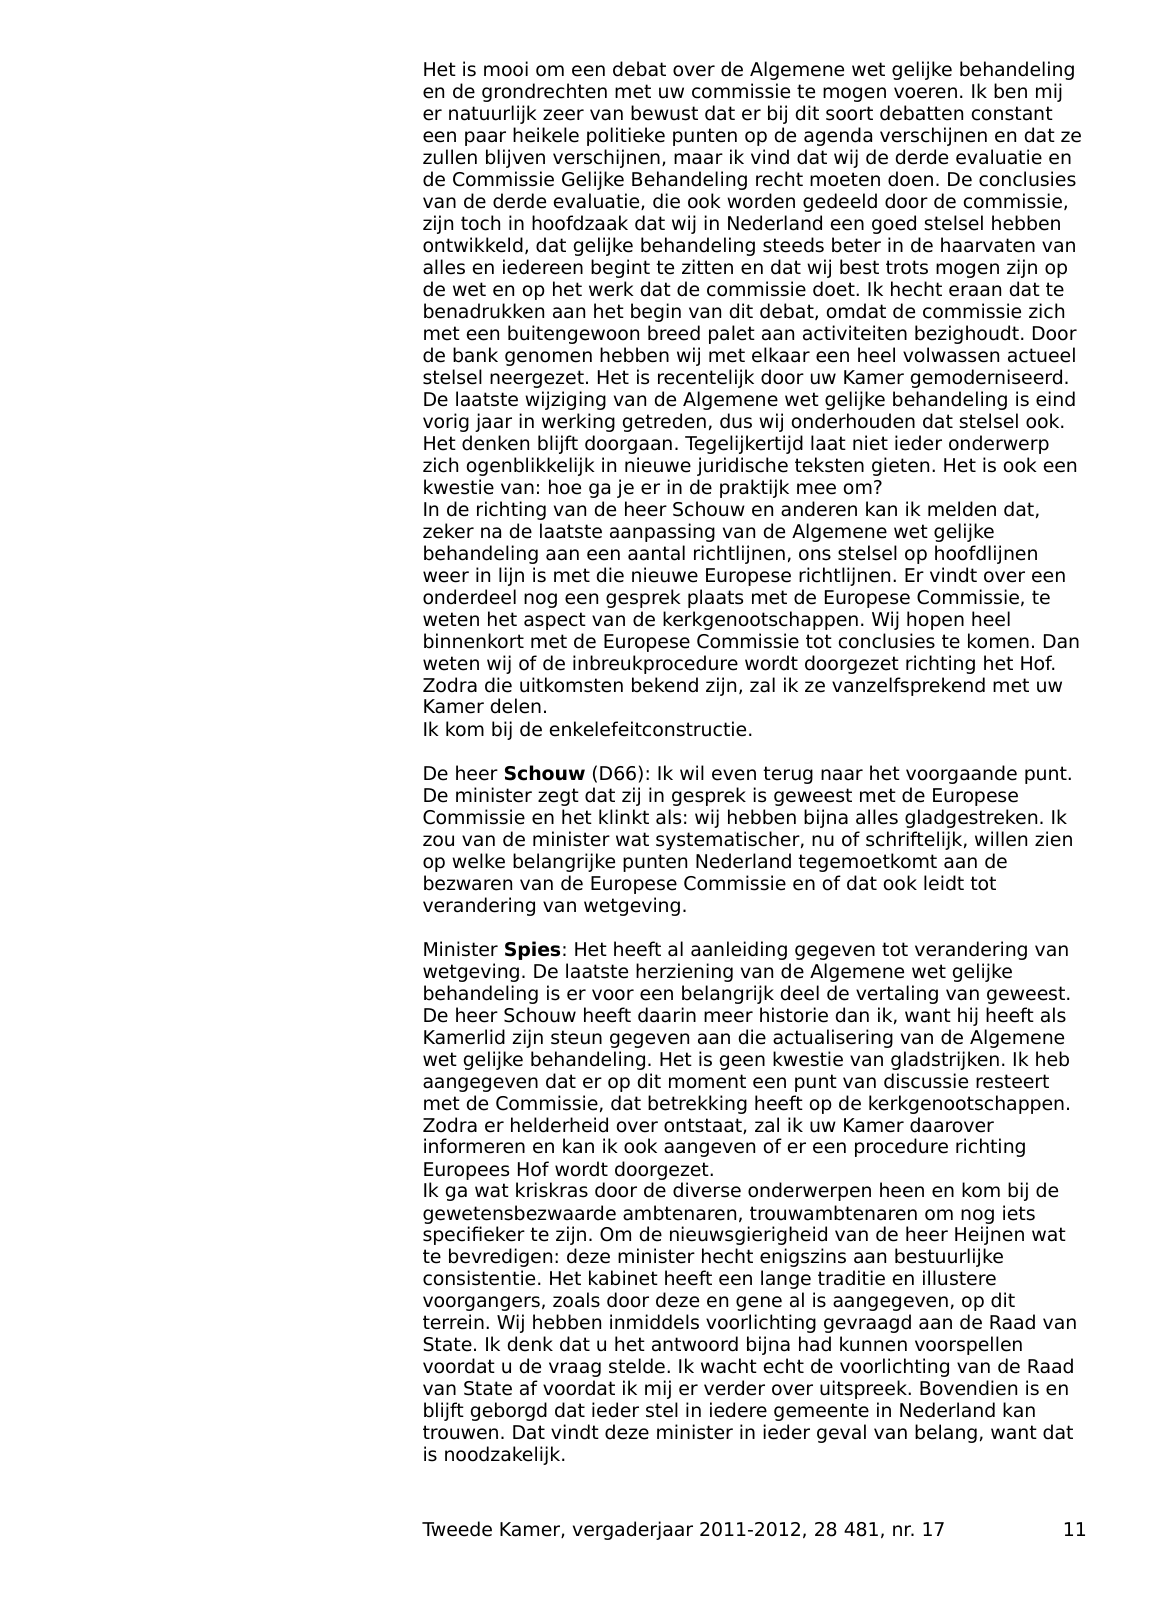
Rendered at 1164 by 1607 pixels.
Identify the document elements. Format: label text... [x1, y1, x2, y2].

text De heer Schouw (D66): Ik wil even terug naar het voorgaande punt. De minister zegt dat zij in gesprek is geweest met de Europese Commissie en het klinkt als: wij hebben bijna alles gladgestreken. Ik zou van de minister wat systematischer, nu of schriftelijk, willen zien op welke belangrijke punten Nederland tegemoetkomt aan de bezwaren van de Europese Commissie en of dat ook leidt tot verandering van wetgeving. [422, 763, 1087, 916]
text Ik ga wat kriskras door de diverse onderwerpen heen en kom bij de gewetensbezwaarde ambtenaren, trouwambtenaren om nog iets specifieker te zijn. Om de nieuwsgierigheid van de heer Heijnen wat te bevredigen: deze minister hecht enigszins aan bestuurlijke consistentie. Het kabinet heeft een lange traditie en illustere voorgangers, zoals door deze en gene al is aangegeven, op dit terrein. Wij hebben inmiddels voorlichting gevraagd aan de Raad van State. Ik denk dat u het antwoord bijna had kunnen voorspellen voordat u de vraag stelde. Ik wacht echt de voorlichting van de Raad van State af voordat ik mij er verder over uitspreek. Bovendien is en blijft geborgd dat ieder stel in iedere gemeente in Nederland kan trouwen. Dat vindt deze minister in ieder geval van belang, want dat is noodzakelijk. [422, 1180, 1087, 1466]
text In de richting van de heer Schouw en anderen kan ik melden dat, zeker na de laatste aanpassing van de Algemene wet gelijke behandeling aan een aantal richtlijnen, ons stelsel op hoofdlijnen weer in lijn is met die nieuwe Europese richtlijnen. Er vindt over een onderdeel nog een gesprek plaats met de Europese Commissie, te weten het aspect van de kerkgenootschappen. Wij hopen heel binnenkort met de Europese Commissie tot conclusies te komen. Dan weten wij of de inbreukprocedure wordt doorgezet richting het Hof. Zodra die uitkomsten bekend zijn, zal ik ze vanzelfsprekend met uw Kamer delen. [422, 499, 1087, 718]
text Ik kom bij de enkelefeitconstructie. [422, 718, 1087, 740]
text Het is mooi om een debat over de Algemene wet gelijke behandeling en de grondrechten met uw commissie te mogen voeren. Ik ben mij er natuurlijk zeer van bewust dat er bij dit soort debatten constant een paar heikele politieke punten op de agenda verschijnen en dat ze zullen blijven verschijnen, maar ik vind dat wij de derde evaluatie en de Commissie Gelijke Behandeling recht moeten doen. De conclusies van de derde evaluatie, die ook worden gedeeld door de commissie, zijn toch in hoofdzaak dat wij in Nederland een goed stelsel hebben ontwikkeld, dat gelijke behandeling steeds beter in de haarvaten van alles en iedereen begint te zitten en dat wij best trots mogen zijn op de wet en op het werk dat de commissie doet. Ik hecht eraan dat te benadrukken aan het begin van dit debat, omdat de commissie zich met een buitengewoon breed palet aan activiteiten bezighoudt. Door de bank genomen hebben wij met elkaar een heel volwassen actueel stelsel neergezet. Het is recentelijk door uw Kamer gemoderniseerd. De laatste wijziging van de Algemene wet gelijke behandeling is eind vorig jaar in werking getreden, dus wij onderhouden dat stelsel ook. Het denken blijft doorgaan. Tegelijkertijd laat niet ieder onderwerp zich ogenblikkelijk in nieuwe juridische teksten gieten. Het is ook een kwestie van: hoe ga je er in de praktijk mee om? [422, 59, 1087, 499]
text Minister Spies: Het heeft al aanleiding gegeven tot verandering van wetgeving. De laatste herziening van de Algemene wet gelijke behandeling is er voor een belangrijk deel de vertaling van geweest. De heer Schouw heeft daarin meer historie dan ik, want hij heeft als Kamerlid zijn steun gegeven aan die actualisering van de Algemene wet gelijke behandeling. Het is geen kwestie van gladstrijken. Ik heb aangegeven dat er op dit moment een punt van discussie resteert met de Commissie, dat betrekking heeft op de kerkgenootschappen. Zodra er helderheid over ontstaat, zal ik uw Kamer daarover informeren en kan ik ook aangeven of er een procedure richting Europees Hof wordt doorgezet. [422, 939, 1087, 1180]
